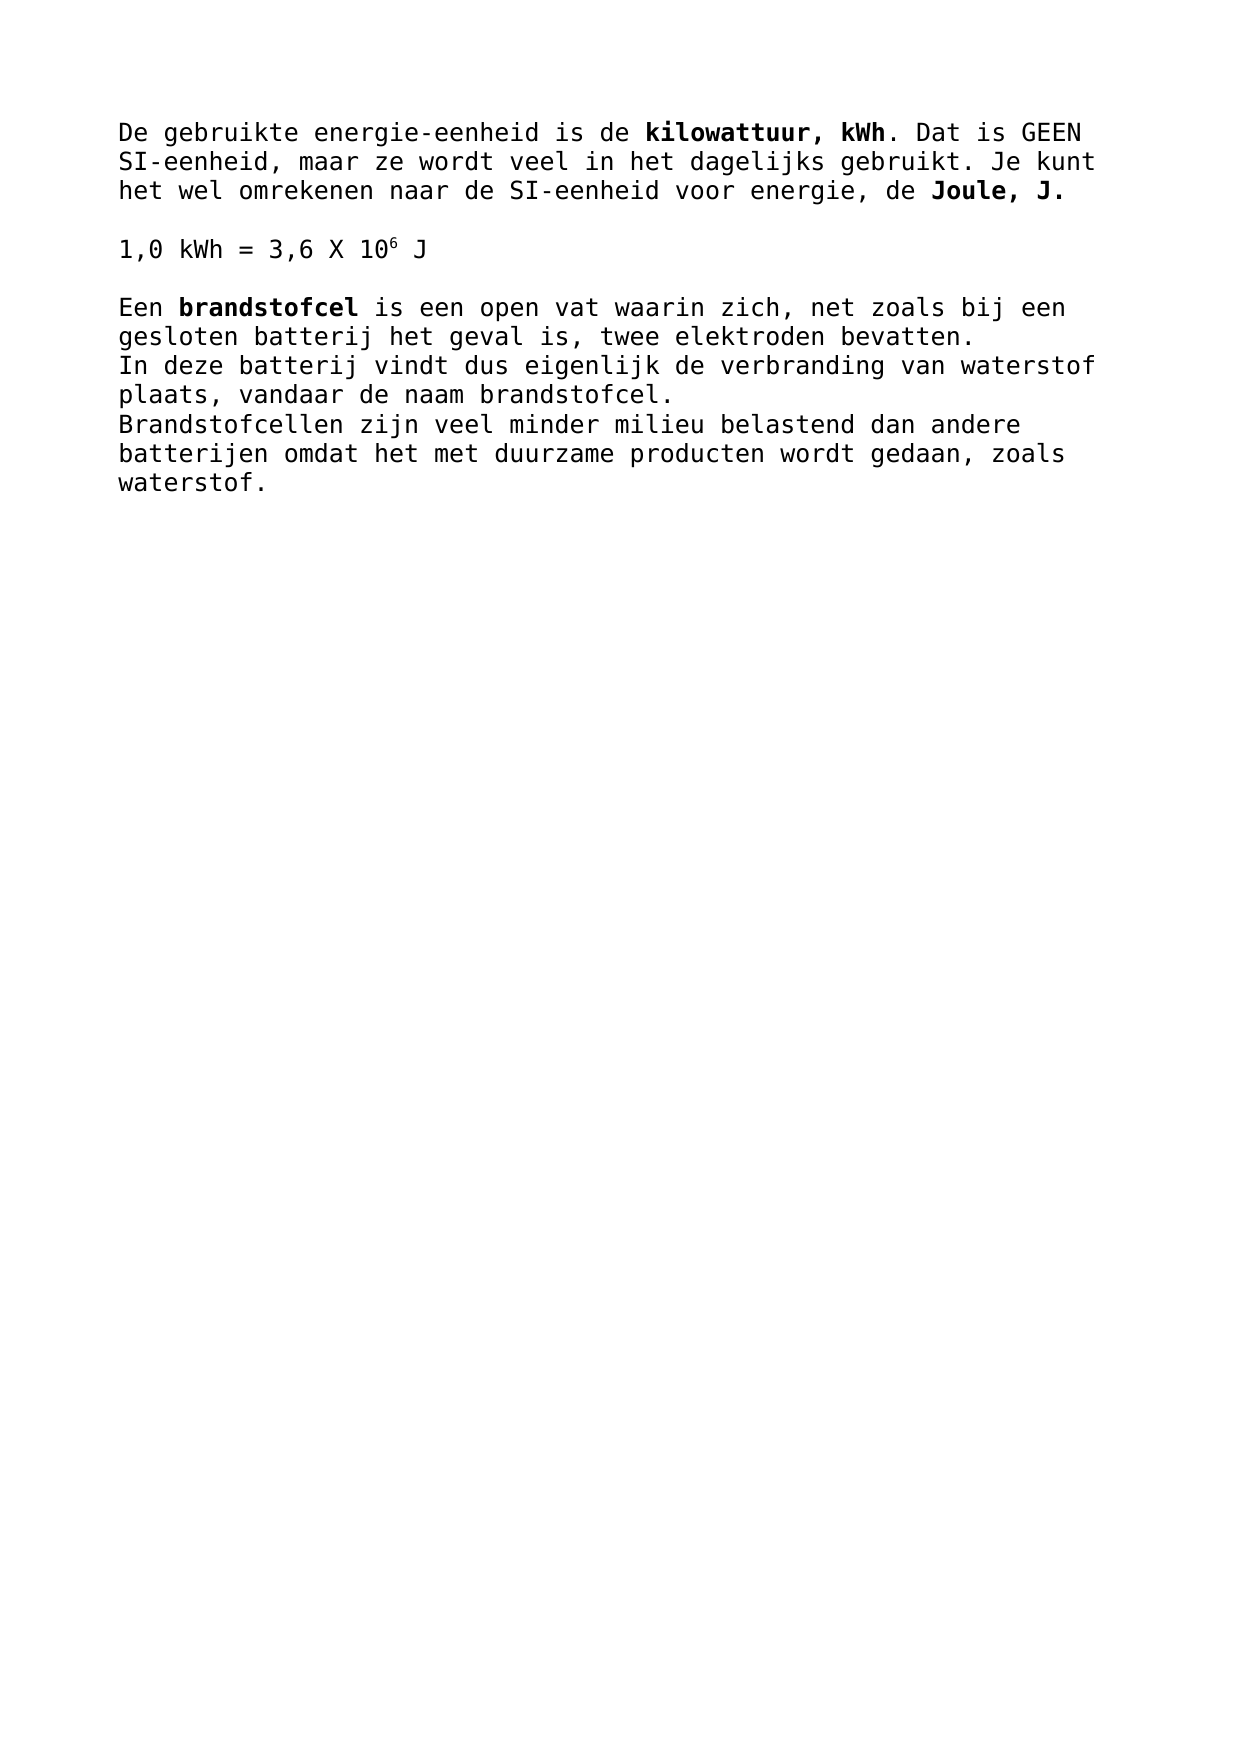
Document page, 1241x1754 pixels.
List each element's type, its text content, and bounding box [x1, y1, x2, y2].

text Een brandstofcel is een open vat waarin zich, net zoals bij een gesloten batterij het geval is, twee elektroden bevatten. [118, 293, 1122, 351]
text De gebruikte energie-eenheid is de kilowattuur, kWh. Dat is GEEN SI-eenheid, maar ze wordt veel in het dagelijks gebruikt. Je kunt het wel omrekenen naar de SI-eenheid voor energie, de Joule, J. [118, 118, 1122, 206]
text 1,0 kWh = 3,6 X 106 J [118, 235, 1122, 264]
text In deze batterij vindt dus eigenlijk de verbranding van waterstof plaats, vandaar de naam brandstofcel. [118, 351, 1122, 410]
text Brandstofcellen zijn veel minder milieu belastend dan andere batterijen omdat het met duurzame producten wordt gedaan, zoals waterstof. [118, 410, 1122, 497]
